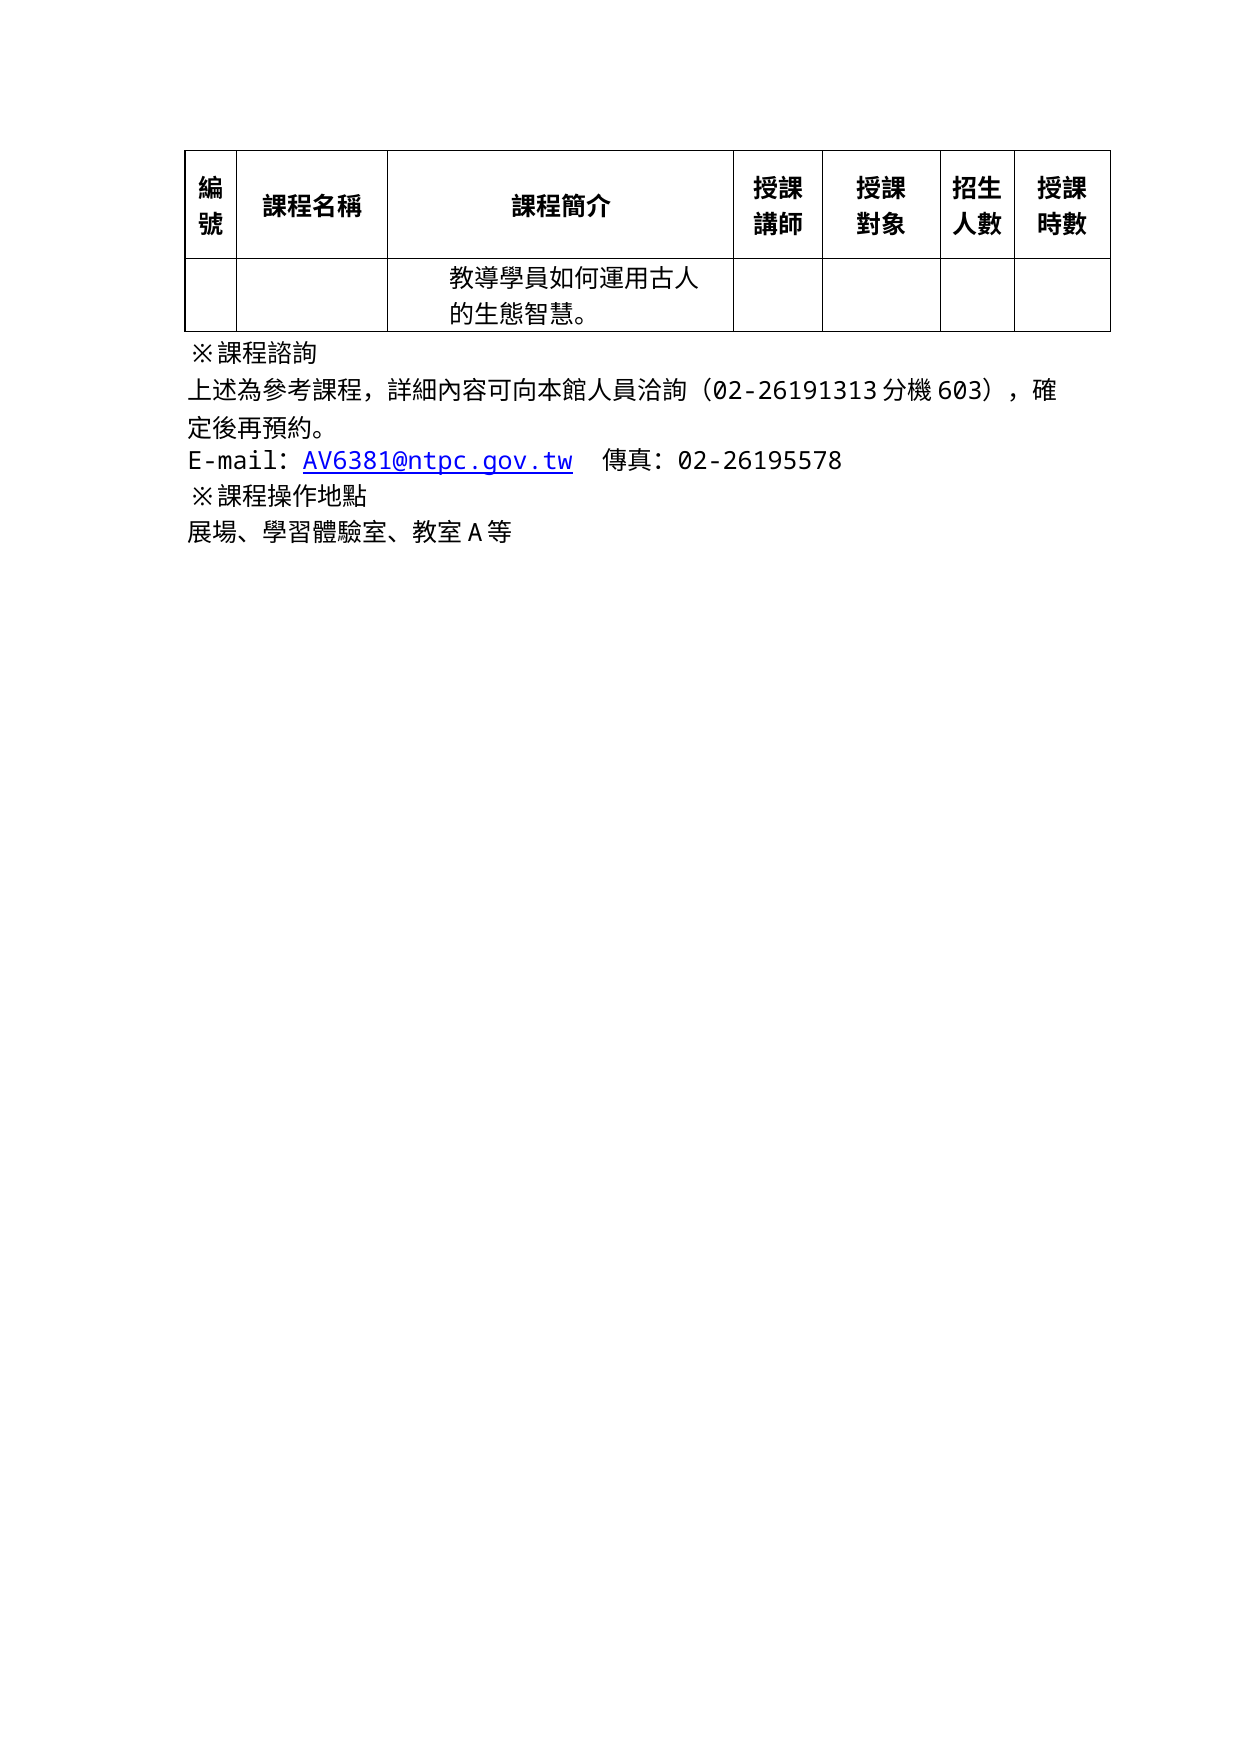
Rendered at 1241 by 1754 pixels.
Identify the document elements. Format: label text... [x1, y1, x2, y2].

text E-mail：AV6381@ntpc.gov.tw 傳真：02-26195578 [187, 445, 1072, 476]
table_cell [186, 259, 236, 331]
table_header 編號 [186, 151, 236, 258]
table_header 授課 講師 [734, 151, 822, 258]
text 展場、學習體驗室、教室A等 [187, 512, 1107, 548]
text 上述為參考課程，詳細內容可向本館人員洽詢（02-26191313分機603），確定後再預約。 [187, 370, 1072, 445]
table_header 課程簡介 [388, 151, 733, 258]
table_header 招生人數 [941, 151, 1014, 258]
table_cell [823, 259, 940, 331]
table_cell [734, 259, 822, 331]
text ※課程諮詢 [187, 332, 1072, 370]
table_header 授課 時數 [1015, 151, 1110, 258]
table_cell [1015, 259, 1110, 331]
table_header 授課 對象 [823, 151, 940, 258]
table_cell [237, 259, 387, 331]
table_cell [941, 259, 1014, 331]
table_header 課程名稱 [237, 151, 387, 258]
text ※課程操作地點 [187, 476, 1107, 512]
table_cell 分考古大蒐秘及搶救人面陶罐大作戰2項課程。 帶領學員認識體驗史前十三行人的生活，了解其運用環境資源所發展的文化，體認文化保存的重要性。 培養學員透過創作、討論、發表及分享等方式，讓學員對過去環境及文化產生興趣，並獲得正確的價值觀和態度。 透過觀察、觸摸、實作教導學員如何運用古人的生態智慧。 [388, 259, 733, 331]
